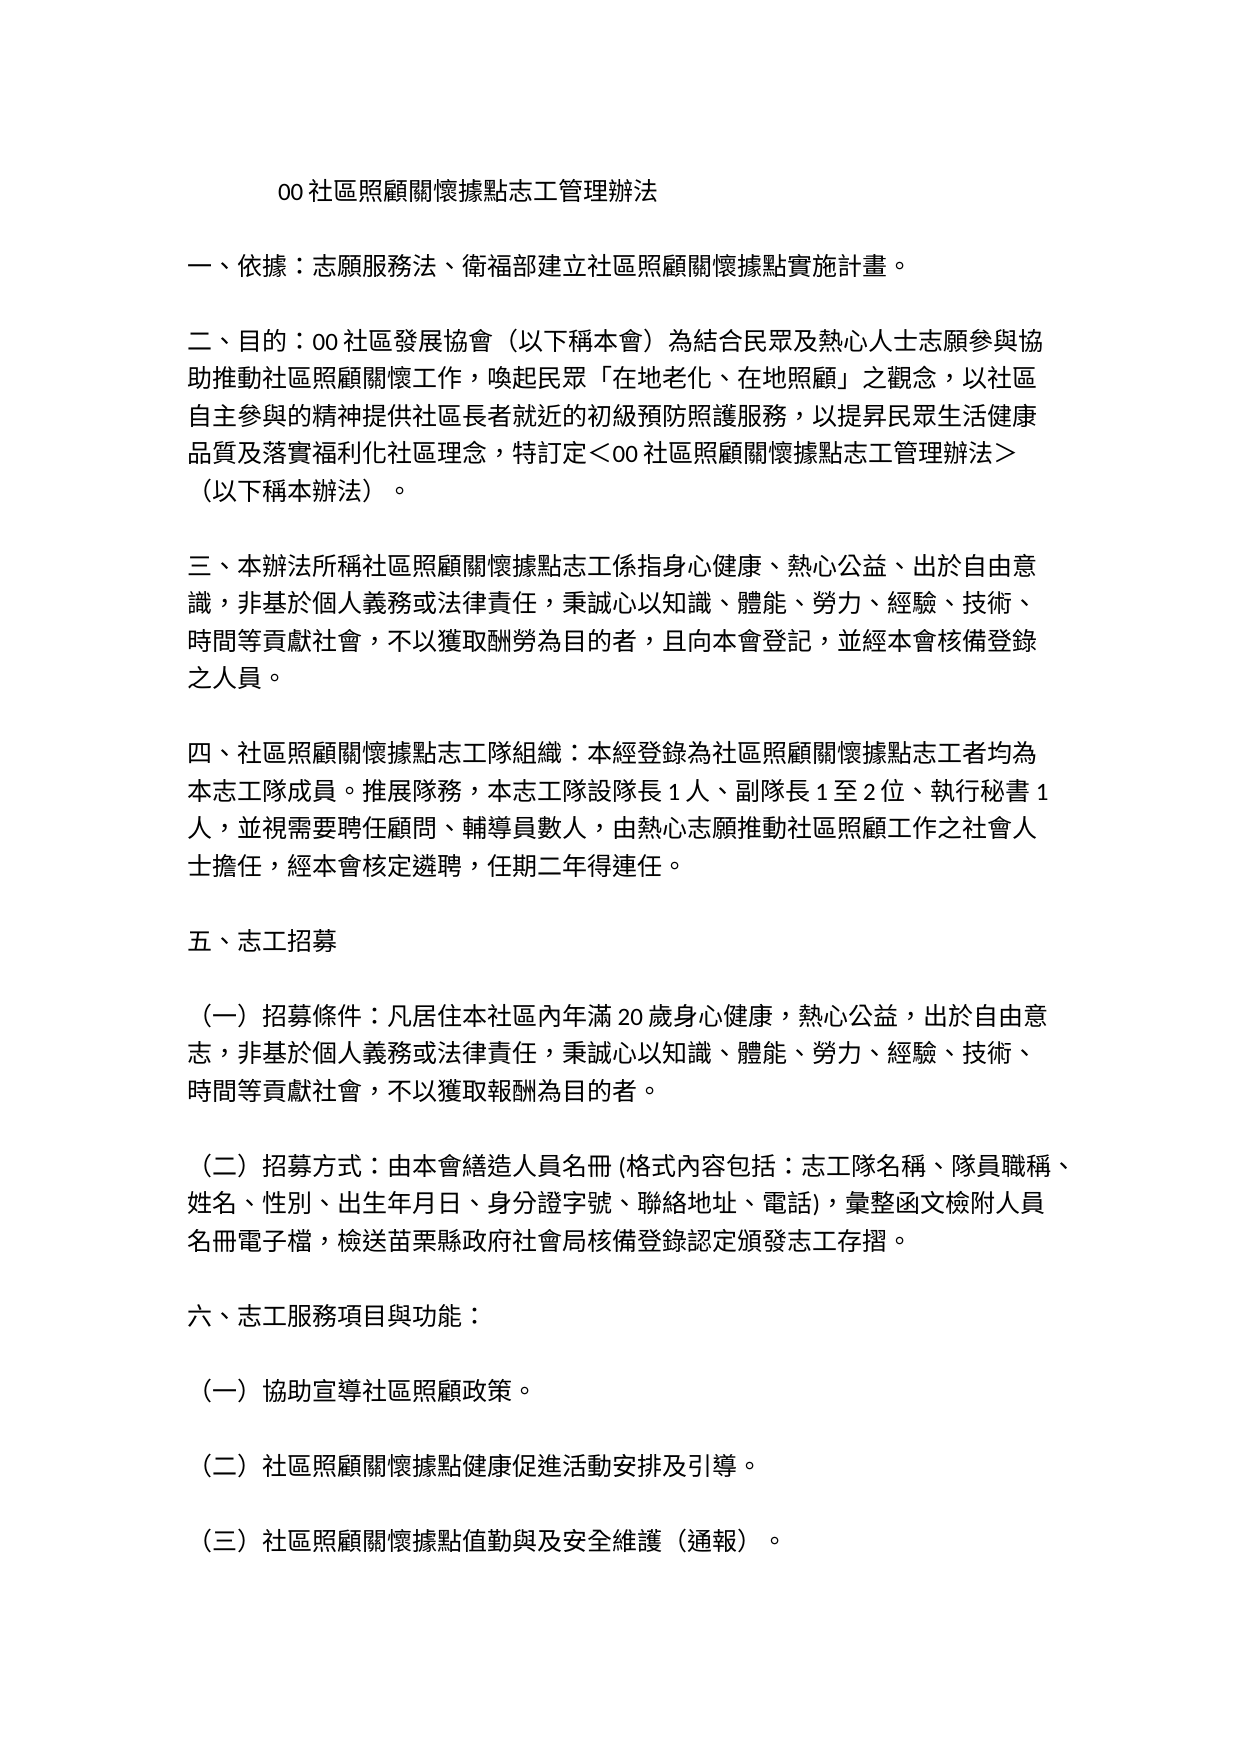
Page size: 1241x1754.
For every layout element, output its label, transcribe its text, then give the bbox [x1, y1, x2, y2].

text 三、本辦法所稱社區照顧關懷據點志工係指身心健康、熱心公益、出於自由意識，非基於個人義務或法律責任，秉誠心以知識、體能、勞力、經驗、技術、時間等貢獻社會，不以獲取酬勞為目的者，且向本會登記，並經本會核備登錄之人員。 [187, 539, 1053, 689]
text （二）社區照顧關懷據點健康促進活動安排及引導。 [187, 1439, 1053, 1477]
text （二）招募方式：由本會繕造人員名冊 (格式內容包括：志工隊名稱、隊員職稱、姓名、性別、出生年月日、身分證字號、聯絡地址、電話)，彙整函文檢附人員名冊電子檔，檢送苗栗縣政府社會局核備登錄認定頒發志工存摺。 [187, 1139, 1053, 1252]
text 四、社區照顧關懷據點志工隊組織：本經登錄為社區照顧關懷據點志工者均為本志工隊成員。推展隊務，本志工隊設隊長1人、副隊長1至2位、執行秘書1人，並視需要聘任顧問、輔導員數人，由熱心志願推動社區照顧工作之社會人士擔任，經本會核定遴聘，任期二年得連任。 [187, 727, 1053, 877]
text 二、目的：00社區發展協會（以下稱本會）為結合民眾及熱心人士志願參與協助推動社區照顧關懷工作，喚起民眾「在地老化、在地照顧」之觀念，以社區自主參與的精神提供社區長者就近的初級預防照護服務，以提昇民眾生活健康品質及落實福利化社區理念，特訂定＜00社區照顧關懷據點志工管理辦法＞（以下稱本辦法）。 [187, 314, 1053, 502]
text （一）招募條件：凡居住本社區內年滿20歲身心健康，熱心公益，出於自由意志，非基於個人義務或法律責任，秉誠心以知識、體能、勞力、經驗、技術、時間等貢獻社會，不以獲取報酬為目的者。 [187, 989, 1053, 1102]
text （三）社區照顧關懷據點值勤與及安全維護（通報）。 [187, 1514, 1053, 1552]
text （一）協助宣導社區照顧政策。 [187, 1364, 1053, 1402]
text 00社區照顧關懷據點志工管理辦法 [187, 164, 1053, 202]
text 六、志工服務項目與功能： [187, 1289, 1053, 1327]
text 一、依據：志願服務法、衛福部建立社區照顧關懷據點實施計畫。 [187, 239, 1053, 277]
text 五、志工招募 [187, 914, 1053, 952]
